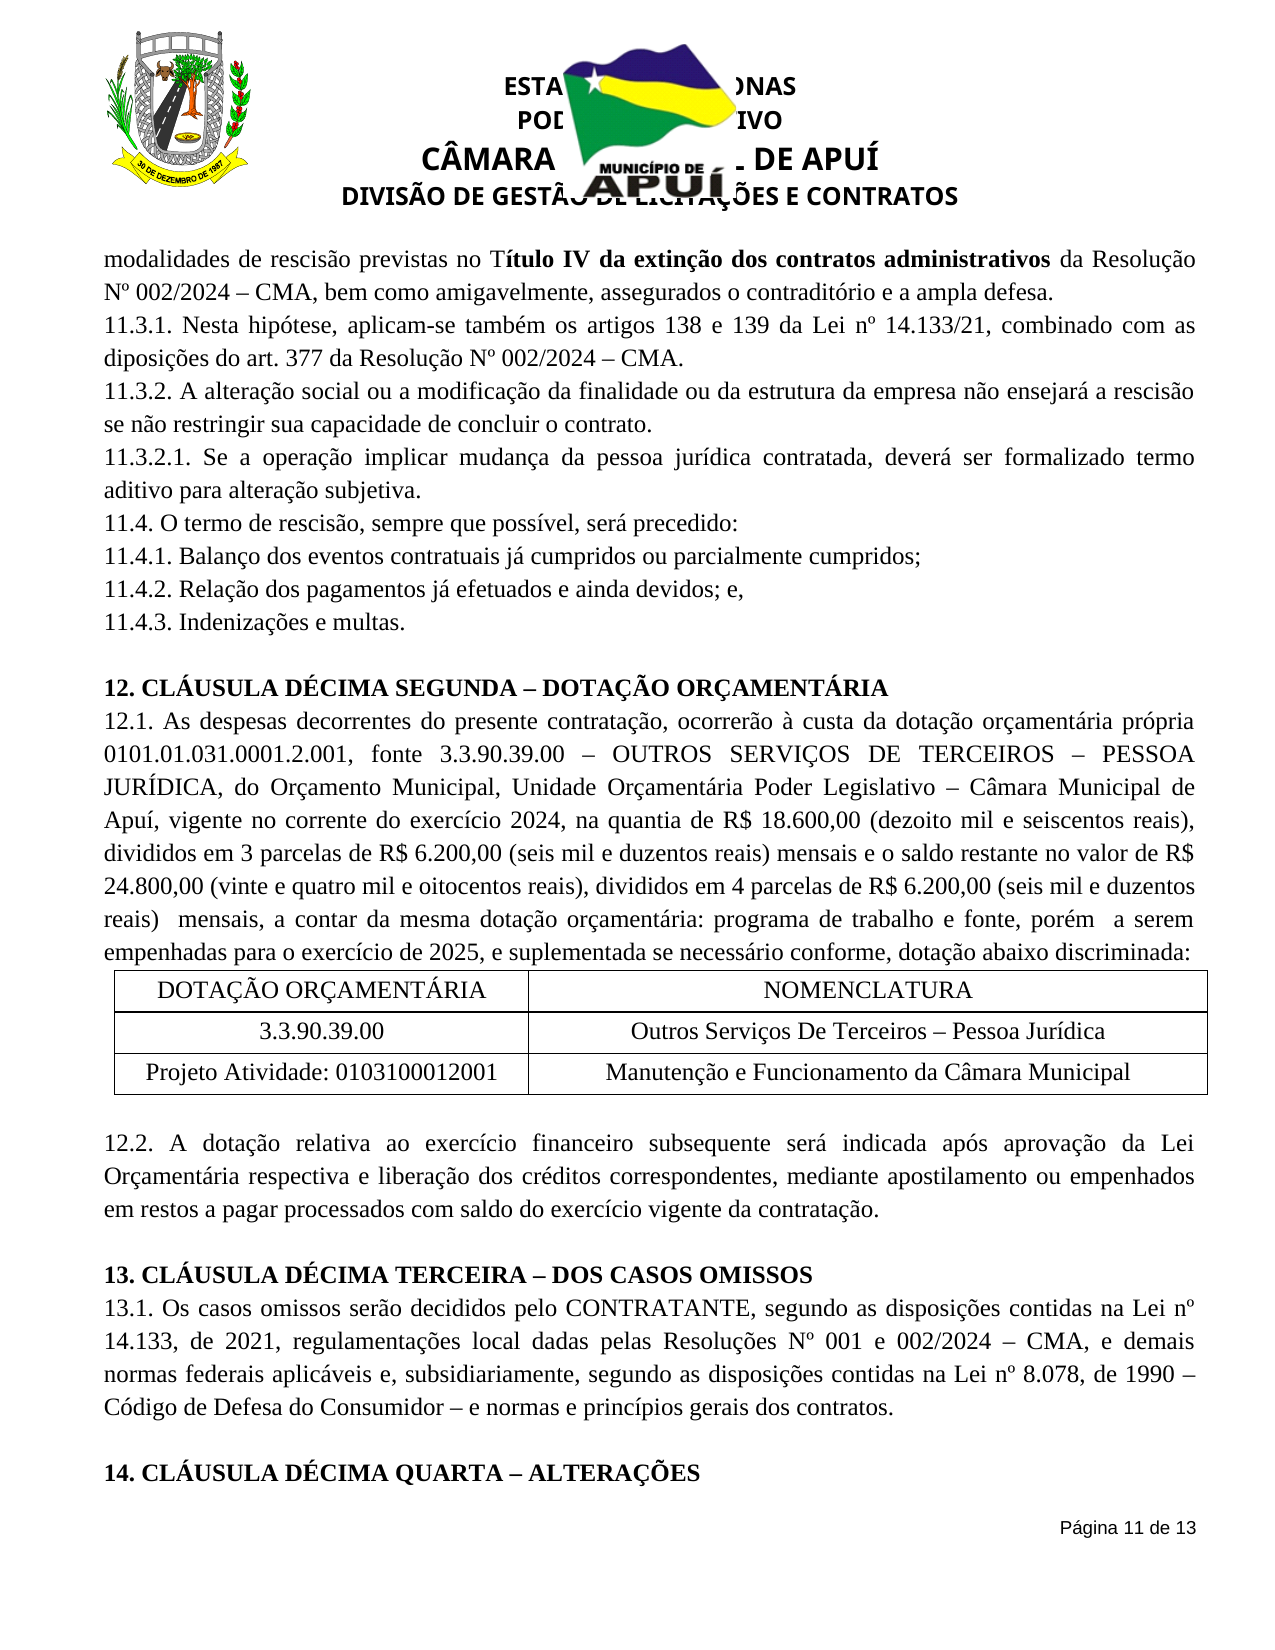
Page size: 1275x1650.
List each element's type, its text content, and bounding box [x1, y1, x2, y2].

text 13. CLÁUSULA DÉCIMA TERCEIRA – DOS CASOS OMISSOS [103, 1260, 1196, 1289]
text 11.3.2.1. Se a operação implicar mudança da pessoa jurídica contratada, deverá ser formalizado termo aditivo para alteração subjetiva. [103, 442, 1196, 503]
text 11.3.2. A alteração social ou a modificação da finalidade ou da estrutura da empresa não ensejará a rescisão se não restringir sua capacidade de concluir o contrato. [103, 376, 1196, 437]
text 14. CLÁUSULA DÉCIMA QUARTA – ALTERAÇÕES [103, 1458, 1196, 1487]
text 12.1. As despesas decorrentes do presente contratação, ocorrerão à custa da dotação orçamentária própria 0101.01.031.0001.2.001, fonte 3.3.90.39.00 – OUTROS SERVIÇOS DE TERCEIROS – PESSOA JURÍDICA, do Orçamento Municipal, Unidade Orçamentária Poder Legislativo – Câmara Municipal de Apuí, vigente no corrente do exercício 2024, na quantia de R$ 18.600,00 (dezoito mil e seiscentos reais), divididos em 3 parcelas de R$ 6.200,00 (seis mil e duzentos reais) mensais e o saldo restante no valor de R$ 24.800,00 (vinte e quatro mil e oitocentos reais), divididos em 4 parcelas de R$ 6.200,00 (seis mil e duzentos reais) mensais, a contar da mesma dotação orçamentária: programa de trabalho e fonte, porém a serem empenhadas para o exercício de 2025, e suplementada se necessário conforme, dotação abaixo discriminada: [103, 706, 1196, 966]
table_cell Manutenção e Funcionamento da Câmara Municipal [529, 1054, 1207, 1094]
text 13.1. Os casos omissos serão decididos pelo CONTRATANTE, segundo as disposições contidas na Lei nº 14.133, de 2021, regulamentações local dadas pelas Resoluções Nº 001 e 002/2024 – CMA, e demais normas federais aplicáveis e, subsidiariamente, segundo as disposições contidas na Lei nº 8.078, de 1990 – Código de Defesa do Consumidor – e normas e princípios gerais dos contratos. [103, 1293, 1196, 1421]
table_cell 3.3.90.39.00 [115, 1013, 528, 1053]
text 12. CLÁUSULA DÉCIMA SEGUNDA – DOTAÇÃO ORÇAMENTÁRIA [103, 673, 1196, 702]
table_header DOTAÇÃO ORÇAMENTÁRIA [115, 971, 528, 1011]
text 11.3.1. Nesta hipótese, aplicam-se também os artigos 138 e 139 da Lei nº 14.133/21, combinado com as diposições do art. 377 da Resolução Nº 002/2024 – CMA. [103, 310, 1196, 371]
table_cell Projeto Atividade: 0103100012001 [115, 1054, 528, 1094]
text 12.2. A dotação relativa ao exercício financeiro subsequente será indicada após aprovação da Lei Orçamentária respectiva e liberação dos créditos correspondentes, mediante apostilamento ou empenhados em restos a pagar processados com saldo do exercício vigente da contratação. [103, 1128, 1196, 1223]
table_header NOMENCLATURA [529, 971, 1207, 1011]
text 11.4. O termo de rescisão, sempre que possível, será precedido: [103, 508, 1196, 537]
text modalidades de rescisão previstas no Título IV da extinção dos contratos administrativos da Resolução Nº 002/2024 – CMA, bem como amigavelmente, assegurados o contraditório e a ampla defesa. [103, 244, 1196, 305]
text 11.4.1. Balanço dos eventos contratuais já cumpridos ou parcialmente cumpridos; [103, 541, 1196, 569]
text 11.4.3. Indenizações e multas. [103, 607, 1196, 636]
table_cell Outros Serviços De Terceiros – Pessoa Jurídica [529, 1013, 1207, 1053]
text 11.4.2. Relação dos pagamentos já efetuados e ainda devidos; e, [103, 574, 1196, 603]
